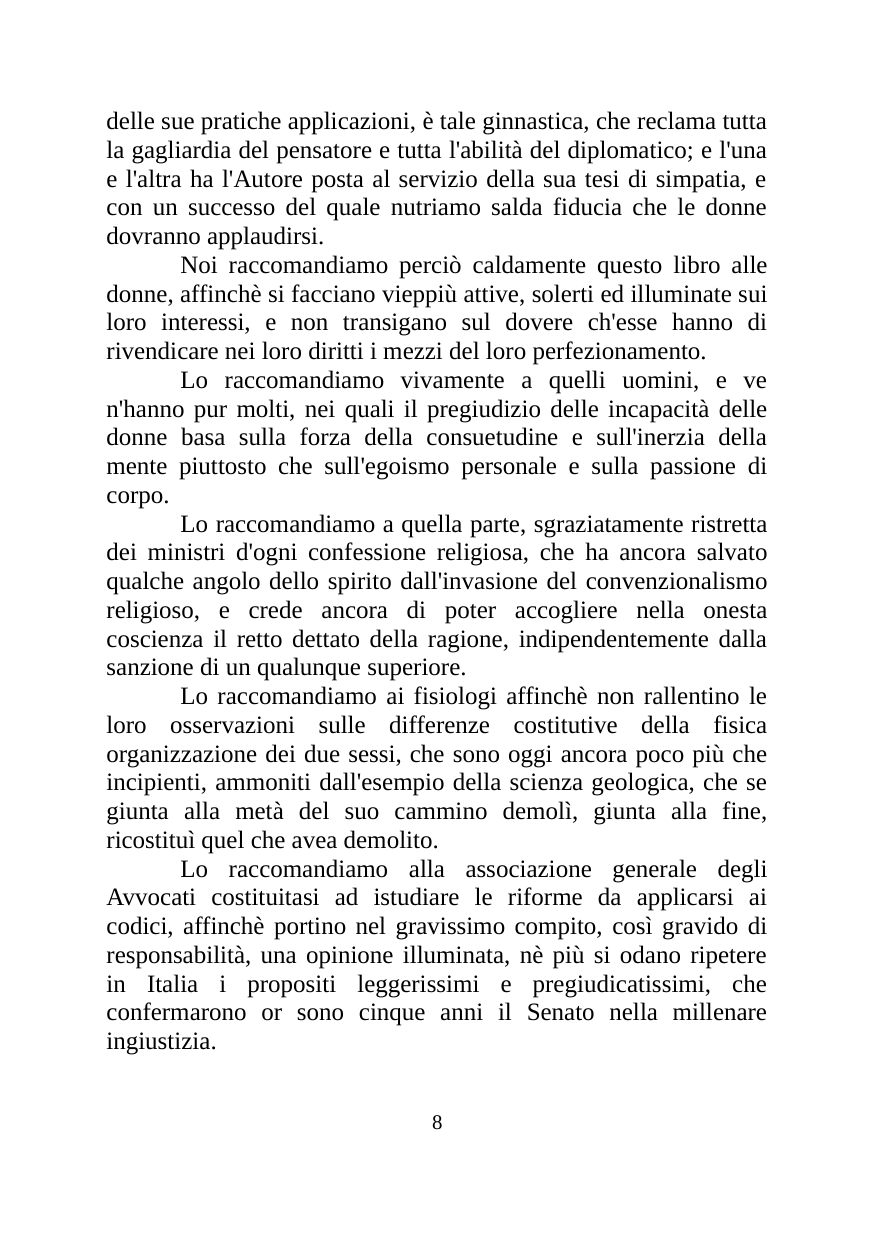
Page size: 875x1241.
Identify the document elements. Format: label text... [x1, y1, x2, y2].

text delle sue pratiche applicazioni, è tale ginnastica, che reclama tutta la gagliardia del pensatore e tutta l'abilità del diplomatico; e l'una e l'altra ha l'Autore posta al servizio della sua tesi di simpatia, e con un successo del quale nutriamo salda fiducia che le donne dovranno applaudirsi. [106, 106, 768, 250]
text Noi raccomandiamo perciò caldamente questo libro alle donne, affinchè si facciano vieppiù attive, solerti ed illuminate sui loro interessi, e non transigano sul dovere ch'esse hanno di rivendicare nei loro diritti i mezzi del loro perfezionamento. [106, 250, 768, 365]
text Lo raccomandiamo vivamente a quelli uomini, e ve n'hanno pur molti, nei quali il pregiudizio delle incapacità delle donne basa sulla forza della consuetudine e sull'inerzia della mente piuttosto che sull'egoismo personale e sulla passione di corpo. [106, 365, 768, 509]
text Lo raccomandiamo ai fisiologi affinchè non rallentino le loro osservazioni sulle differenze costitutive della fisica organizzazione dei due sessi, che sono oggi ancora poco più che incipienti, ammoniti dall'esempio della scienza geologica, che se giunta alla metà del suo cammino demolì, giunta alla fine, ricostituì quel che avea demolito. [106, 681, 768, 854]
text Lo raccomandiamo alla associazione generale degli Avvocati costituitasi ad istudiare le riforme da applicarsi ai codici, affinchè portino nel gravissimo compito, così gravido di responsabilità, una opinione illuminata, nè più si odano ripetere in Italia i propositi leggerissimi e pregiudicatissimi, che confermarono or sono cinque anni il Senato nella millenare ingiustizia. [106, 854, 768, 1055]
text Lo raccomandiamo a quella parte, sgraziatamente ristretta dei ministri d'ogni confessione religiosa, che ha ancora salvato qualche angolo dello spirito dall'invasione del convenzionalismo religioso, e crede ancora di poter accogliere nella onesta coscienza il retto dettato della ragione, indipendentemente dalla sanzione di un qualunque superiore. [106, 509, 768, 681]
